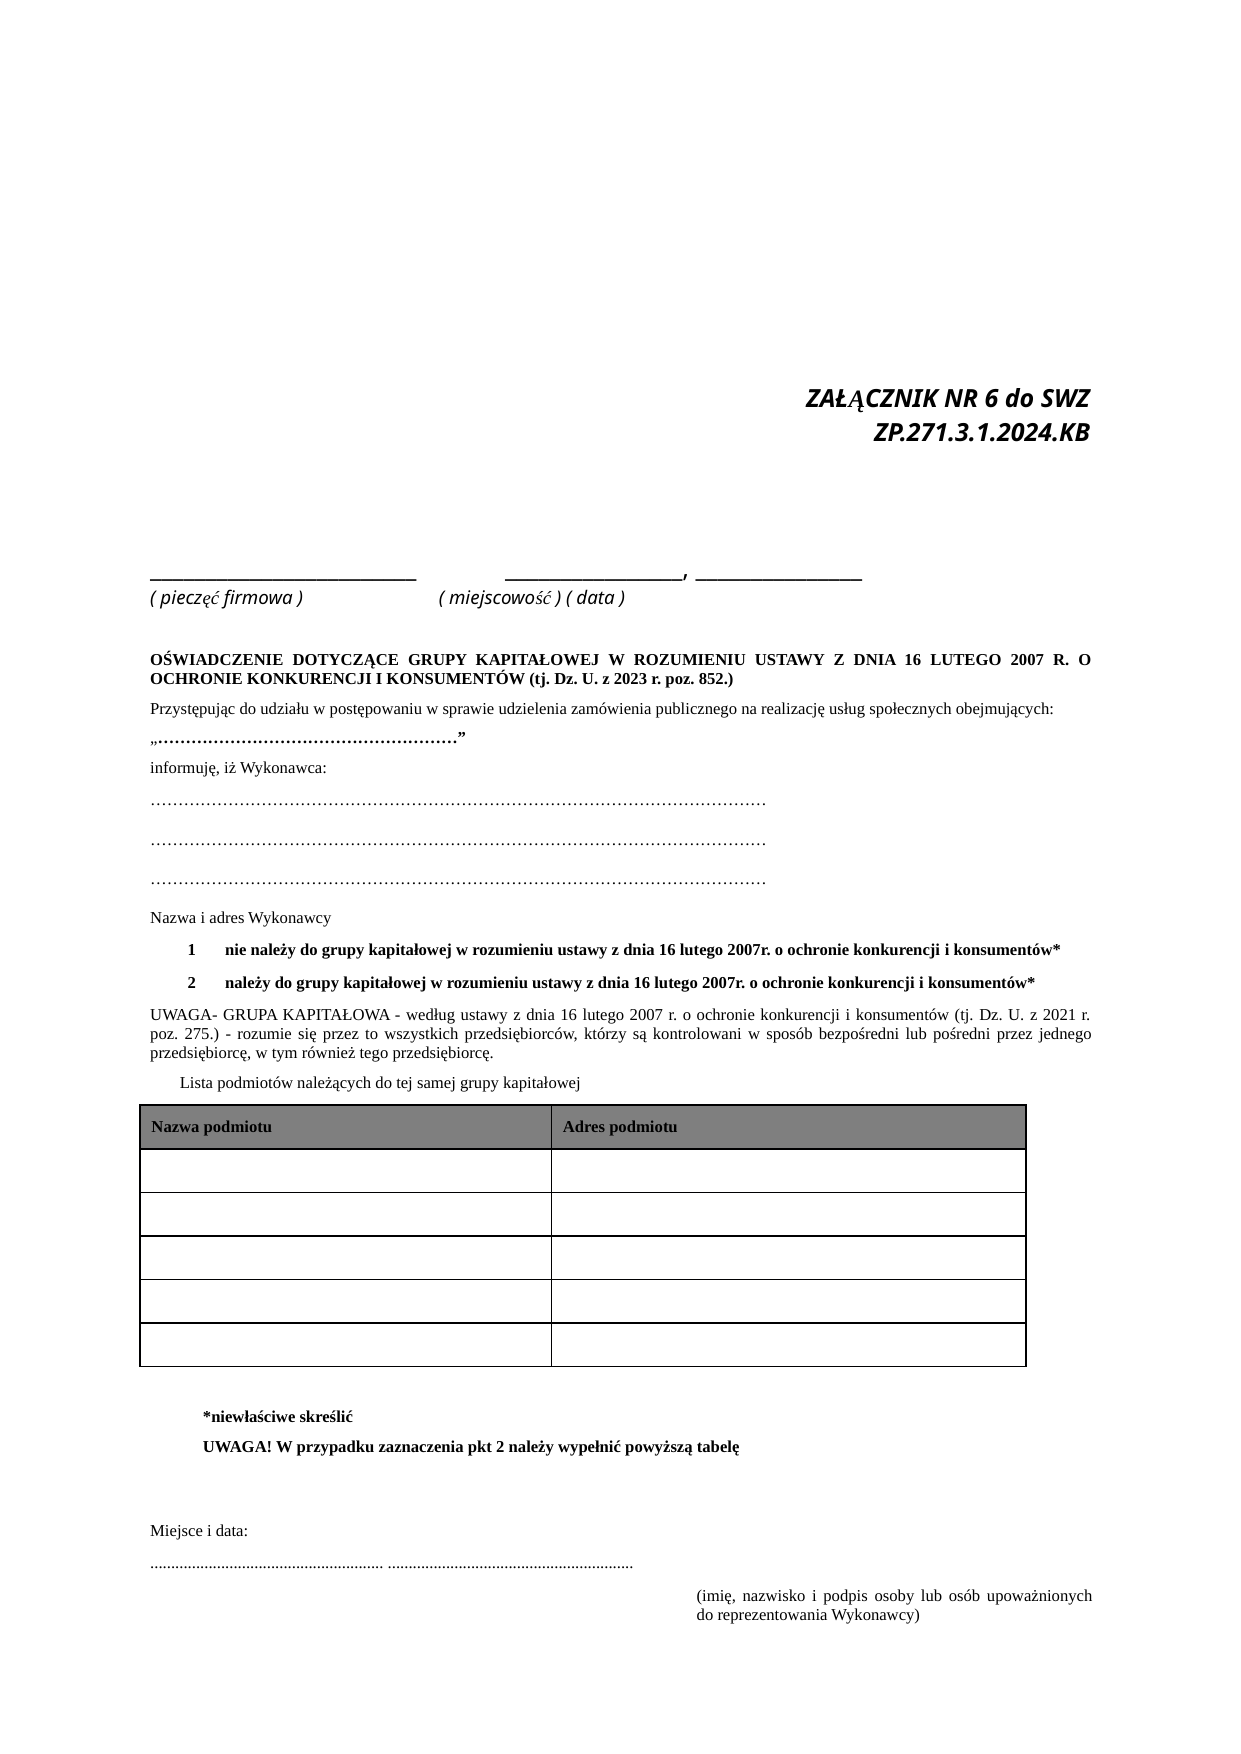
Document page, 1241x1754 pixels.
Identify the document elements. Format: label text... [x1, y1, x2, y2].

text ZP.271.3.1.2024.KB [150, 414, 1092, 448]
table_cell [552, 1280, 1025, 1322]
text ………………………………………………………………………………………………… [150, 868, 1092, 888]
text ZAŁĄCZNIK NR 6 do SWZ [150, 380, 1092, 414]
text UWAGA! W przypadku zaznaczenia pkt 2 należy wypełnić powyższą tabelę [203, 1437, 1092, 1456]
text *niewłaściwe skreślić [203, 1407, 1092, 1426]
table_cell [141, 1150, 551, 1191]
list należy do grupy kapitałowej w rozumieniu ustawy z dnia 16 lutego 2007r. o ochronie konkurencji i konsumentów* [187, 972, 1092, 992]
table_cell [141, 1280, 551, 1322]
text ________________________ ________________, _______________ [150, 551, 1092, 585]
text informuję, iż Wykonawca: [150, 758, 1092, 777]
table_header Adres podmiotu [552, 1106, 1025, 1148]
text UWAGA- GRUPA KAPITAŁOWA - według ustawy z dnia 16 lutego 2007 r. o ochronie konkurencji i konsumentów (tj. Dz. U. z 2021 r. poz. 275.) - rozumie się przez to wszystkich przedsiębiorców, którzy są kontrolowani w sposób bezpośredni lub pośredni przez jednego przedsiębiorcę, w tym również tego przedsiębiorcę. [150, 1005, 1092, 1062]
text Nazwa i adres Wykonawcy [150, 908, 1092, 927]
table_header Nazwa podmiotu [141, 1106, 551, 1148]
text Miejsce i data: [150, 1521, 1092, 1540]
table_cell [141, 1237, 551, 1278]
table_cell [552, 1150, 1025, 1191]
table_cell [552, 1237, 1025, 1278]
list nie należy do grupy kapitałowej w rozumieniu ustawy z dnia 16 lutego 2007r. o ochronie konkurencji i konsumentów* [187, 940, 1092, 959]
table_cell [552, 1324, 1025, 1366]
text Lista podmiotów należących do tej samej grupy kapitałowej [179, 1073, 1092, 1092]
text ………………………………………………………………………………………………… [150, 829, 1092, 848]
text „………………………………………………” [150, 728, 1092, 747]
text ( pieczęć firmowa ) ( miejscowość ) ( data ) [150, 585, 1092, 610]
text ………………………………………………………………………………………………… [150, 790, 1092, 809]
table_cell [141, 1324, 551, 1366]
text (imię, nazwisko i podpis osoby lub osób upoważnionych do reprezentowania Wykonawcy) [696, 1586, 1092, 1624]
text ........................................................ ........................................................... [150, 1553, 1092, 1572]
text OŚWIADCZENIE DOTYCZĄCE GRUPY KAPITAŁOWEJ W ROZUMIENIU USTAWY Z DNIA 16 LUTEGO 2007 R. O OCHRONIE KONKURENCJI I KONSUMENTÓW (tj. Dz. U. z 2023 r. poz. 852.) [150, 650, 1092, 688]
table_cell [552, 1193, 1025, 1235]
text Przystępując do udziału w postępowaniu w sprawie udzielenia zamówienia publicznego na realizację usług społecznych obejmujących: [150, 699, 1092, 718]
table_cell [141, 1193, 551, 1235]
